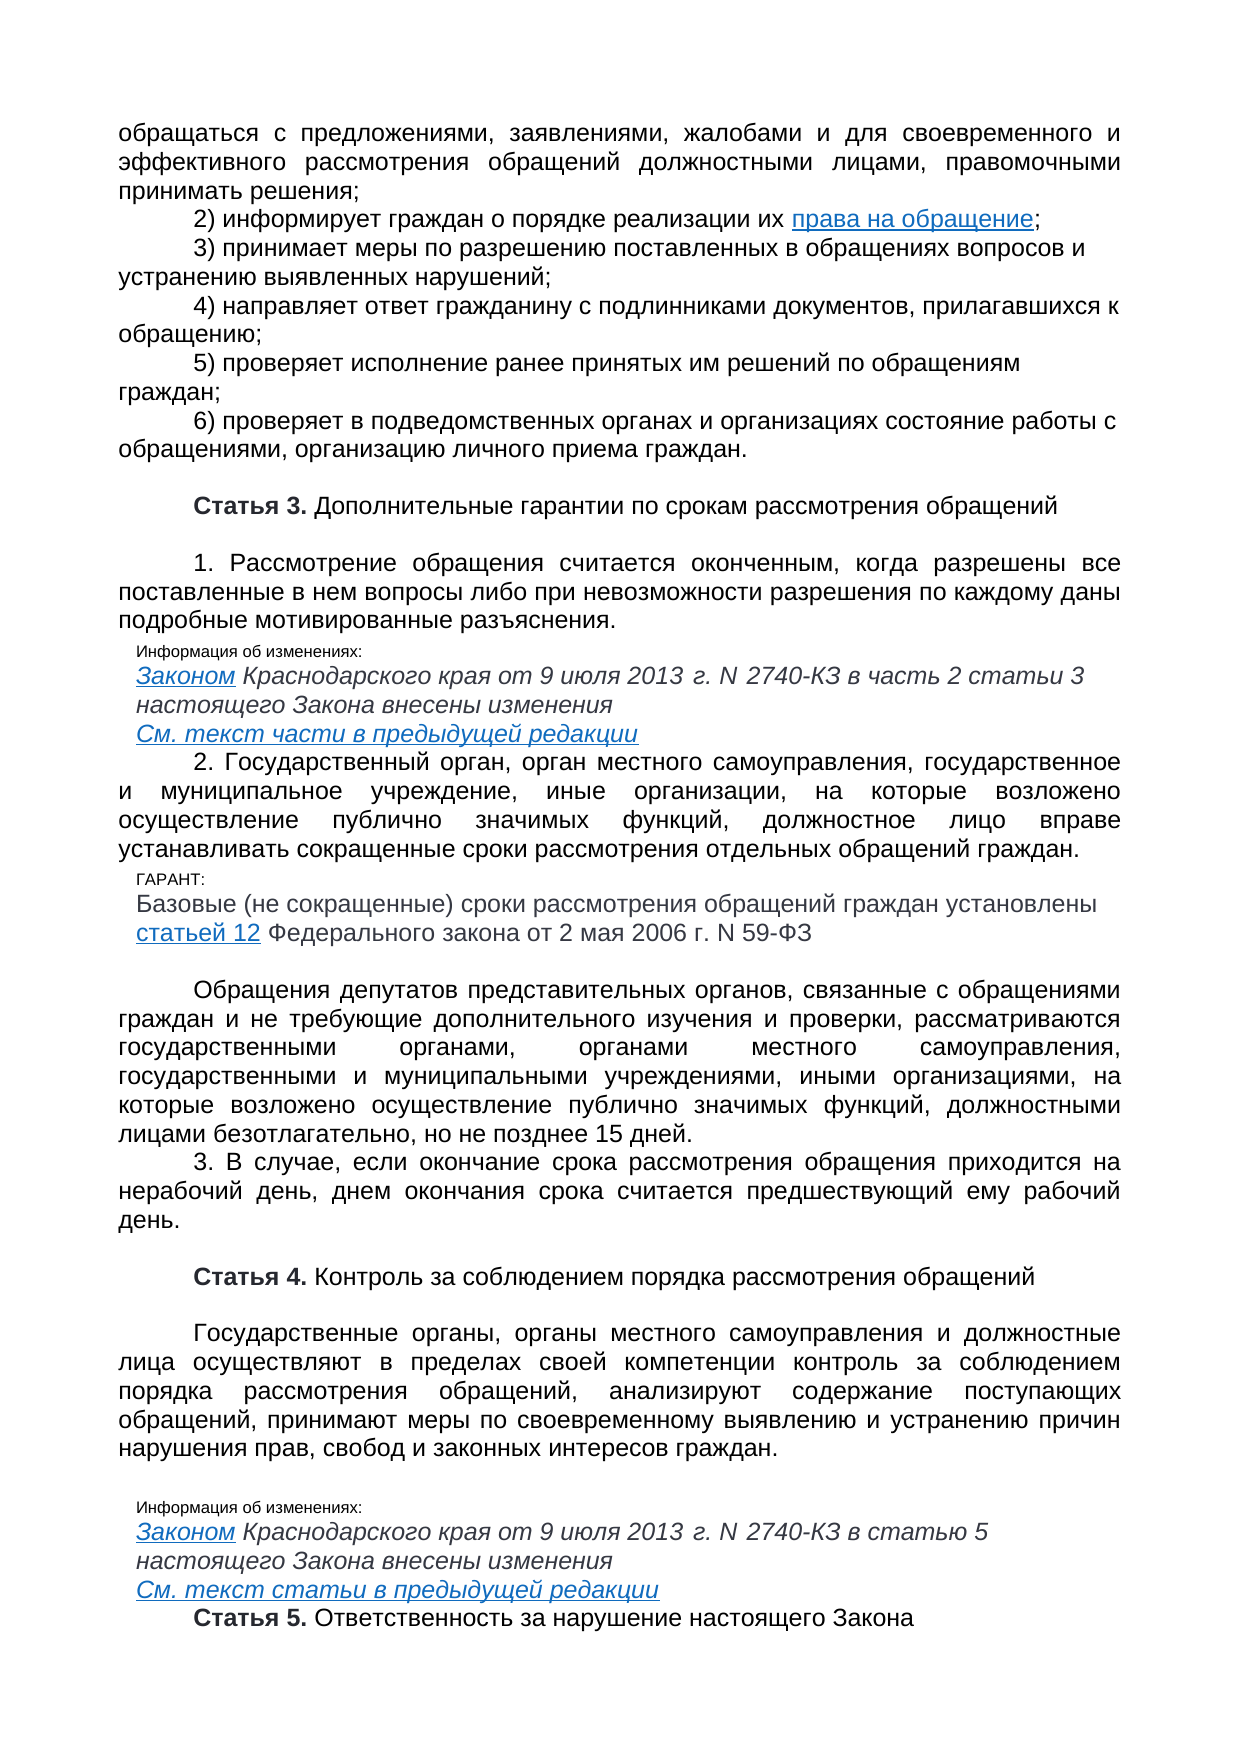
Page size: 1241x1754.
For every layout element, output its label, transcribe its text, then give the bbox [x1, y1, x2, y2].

text Обращения депутатов представительных органов, связанные с обращениями граждан и не требующие дополнительного изучения и проверки, рассматриваются государственными органами, органами местного самоуправления, государственными и муниципальными учреждениями, иными организациями, на которые возложено осуществление публично значимых функций, должностными лицами безотлагательно, но не позднее 15 дней. [118, 975, 1122, 1147]
text 1. Рассмотрение обращения считается оконченным, когда разрешены все поставленные в нем вопросы либо при невозможности разрешения по каждому даны подробные мотивированные разъяснения. [118, 548, 1122, 634]
text 3. В случае, если окончание срока рассмотрения обращения приходится на нерабочий день, днем окончания срока считается предшествующий ему рабочий день. [118, 1147, 1122, 1234]
text См. текст статьи в предыдущей редакции [136, 1575, 1122, 1603]
text Информация об изменениях: [136, 1498, 1122, 1517]
text Информация об изменениях: [136, 642, 1122, 661]
text Статья 3. Дополнительные гарантии по срокам рассмотрения обращений [193, 491, 1122, 520]
text 6) проверяет в подведомственных органах и организациях состояние работы с обращениями, организацию личного приема граждан. [118, 406, 1122, 463]
text 2. Государственный орган, орган местного самоуправления, государственное и муниципальное учреждение, иные организации, на которые возложено осуществление публично значимых функций, должностное лицо вправе устанавливать сокращенные сроки рассмотрения отдельных обращений граждан. [118, 747, 1122, 862]
text См. текст части в предыдущей редакции [136, 719, 1122, 747]
text Государственные органы, органы местного самоуправления и должностные лица осуществляют в пределах своей компетенции контроль за соблюдением порядка рассмотрения обращений, анализируют содержание поступающих обращений, принимают меры по своевременному выявлению и устранению причин нарушения прав, свобод и законных интересов граждан. [118, 1318, 1122, 1462]
text обращаться с предложениями, заявлениями, жалобами и для своевременного и эффективного рассмотрения обращений должностными лицами, правомочными принимать решения; [118, 118, 1122, 204]
text Законом Краснодарского края от 9 июля 2013 г. N 2740-КЗ в часть 2 статьи 3 настоящего Закона внесены изменения [136, 661, 1122, 719]
text Базовые (не сокращенные) сроки рассмотрения обращений граждан установлены статьей 12 Федерального закона от 2 мая 2006 г. N 59-ФЗ [136, 889, 1122, 947]
text Статья 4. Контроль за соблюдением порядка рассмотрения обращений [193, 1262, 1122, 1290]
text Статья 5. Ответственность за нарушение настоящего Закона [193, 1603, 1122, 1632]
text ГАРАНТ: [136, 870, 1122, 889]
text 5) проверяет исполнение ранее принятых им решений по обращениям граждан; [118, 348, 1122, 406]
text 3) принимает меры по разрешению поставленных в обращениях вопросов и устранению выявленных нарушений; [118, 233, 1122, 291]
text 4) направляет ответ гражданину с подлинниками документов, прилагавшихся к обращению; [118, 291, 1122, 348]
text 2) информирует граждан о порядке реализации их права на обращение; [118, 204, 1122, 233]
text Законом Краснодарского края от 9 июля 2013 г. N 2740-КЗ в статью 5 настоящего Закона внесены изменения [136, 1517, 1122, 1575]
